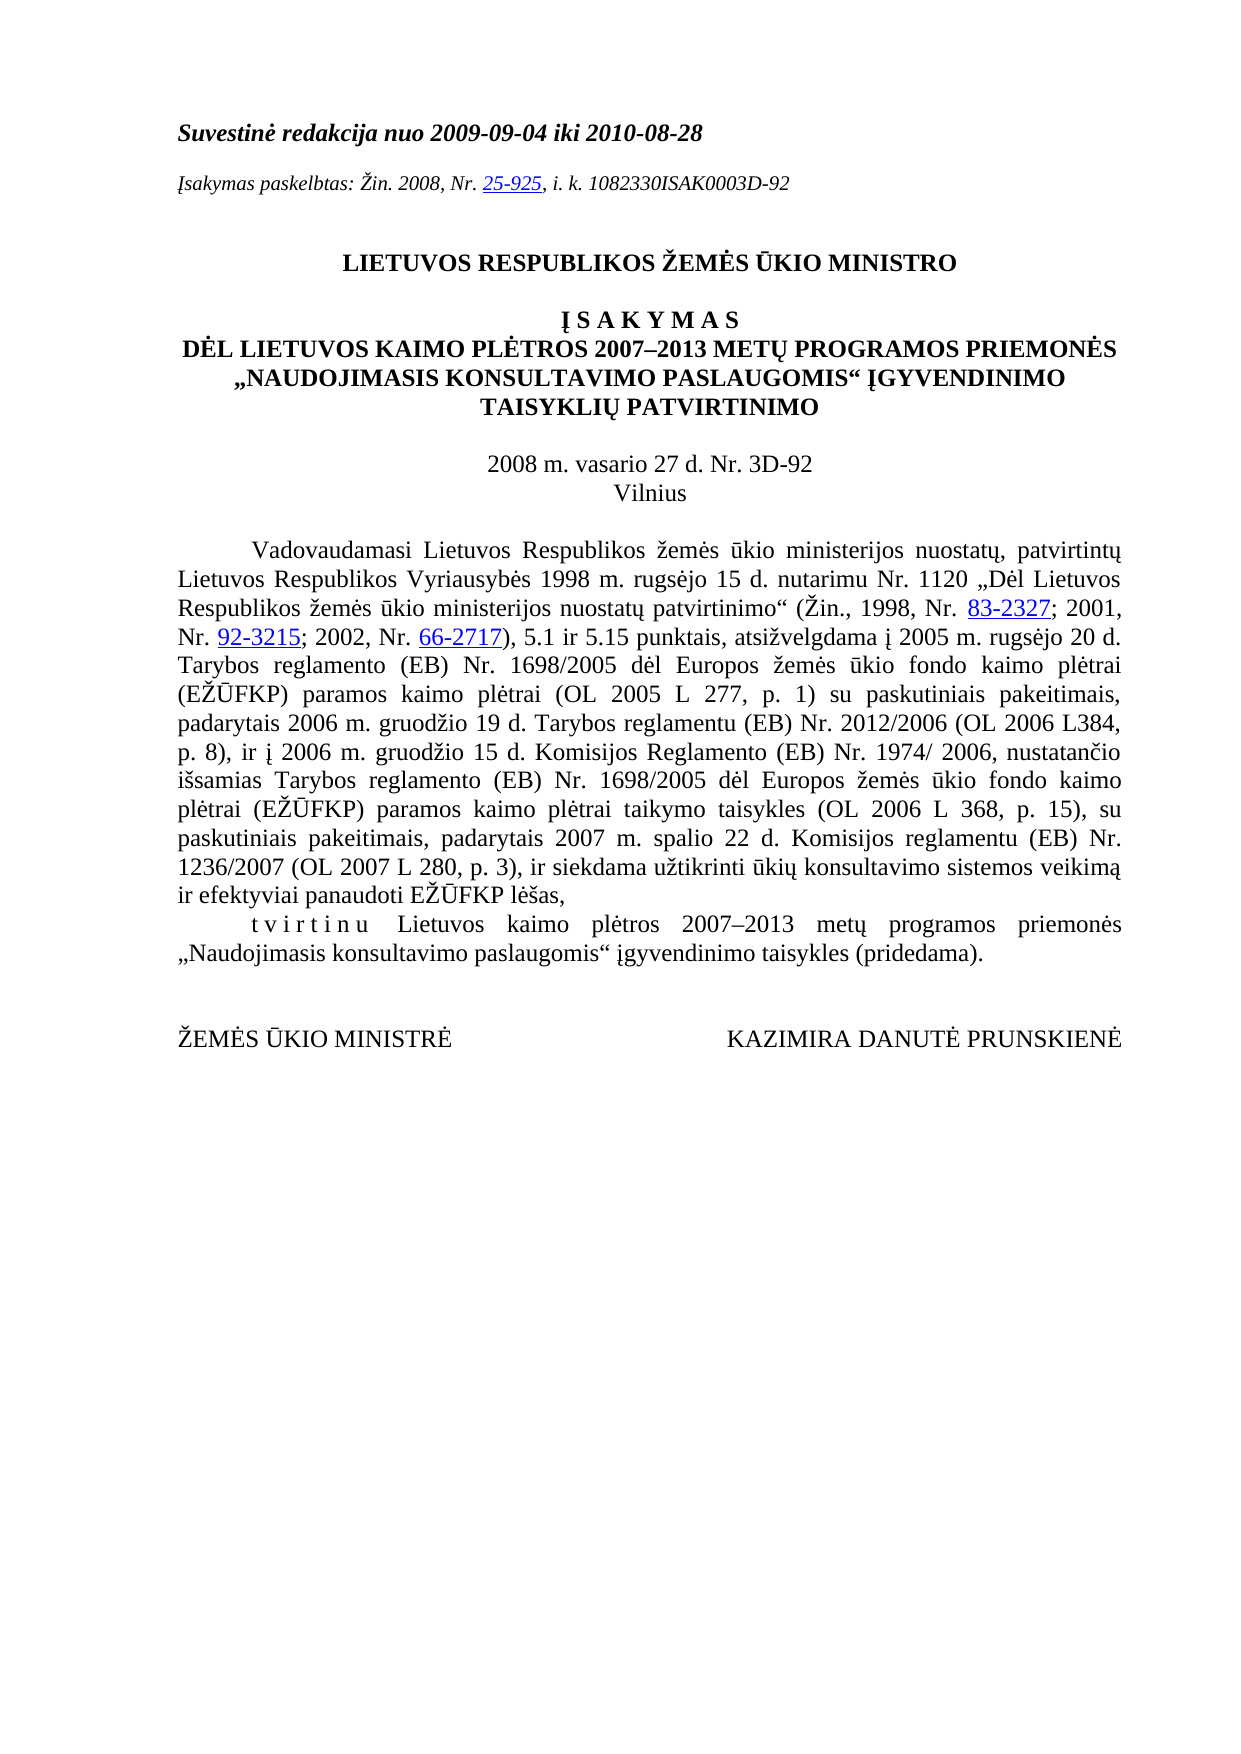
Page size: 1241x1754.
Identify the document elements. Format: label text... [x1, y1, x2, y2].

text ŽEMĖS ŪKIO MINISTRĖ KAZIMIRA DANUTĖ PRUNSKIENĖ [177, 1024, 1122, 1053]
text 2008 m. vasario 27 d. Nr. 3D-92 [177, 449, 1122, 478]
text ĮSAKYMAS [177, 305, 1122, 334]
text tvirtinu Lietuvos kaimo plėtros 2007–2013 metų programos priemonės „Naudojimasis konsultavimo paslaugomis“ įgyvendinimo taisykles (pridedama). [177, 909, 1122, 967]
text DĖL LIETUVOS KAIMO PLĖTROS 2007–2013 METŲ PROGRAMOS PRIEMONĖS „NAUDOJIMASIS KONSULTAVIMO PASLAUGOMIS“ ĮGYVENDINIMO TAISYKLIŲ PATVIRTINIMO [177, 334, 1122, 420]
text Įsakymas paskelbtas: Žin. 2008, Nr. 25-925, i. k. 1082330ISAK0003D-92 [177, 171, 1122, 195]
text Vilnius [177, 478, 1122, 507]
text LIETUVOS RESPUBLIKOS ŽEMĖS ŪKIO MINISTRO [177, 248, 1122, 277]
text Vadovaudamasi Lietuvos Respublikos žemės ūkio ministerijos nuostatų, patvirtintų Lietuvos Respublikos Vyriausybės 1998 m. rugsėjo 15 d. nutarimu Nr. 1120 „Dėl Lietuvos Respublikos žemės ūkio ministerijos nuostatų patvirtinimo“ (Žin., 1998, Nr. 83-2327; 2001, Nr. 92-3215; 2002, Nr. 66-2717), 5.1 ir 5.15 punktais, atsižvelgdama į 2005 m. rugsėjo 20 d. Tarybos reglamento (EB) Nr. 1698/2005 dėl Europos žemės ūkio fondo kaimo plėtrai (EŽŪFKP) paramos kaimo plėtrai (OL 2005 L 277, p. 1) su paskutiniais pakeitimais, padarytais 2006 m. gruodžio 19 d. Tarybos reglamentu (EB) Nr. 2012/2006 (OL 2006 L384, p. 8), ir į 2006 m. gruodžio 15 d. Komisijos Reglamento (EB) Nr. 1974/ 2006, nustatančio išsamias Tarybos reglamento (EB) Nr. 1698/2005 dėl Europos žemės ūkio fondo kaimo plėtrai (EŽŪFKP) paramos kaimo plėtrai taikymo taisykles (OL 2006 L 368, p. 15), su paskutiniais pakeitimais, padarytais 2007 m. spalio 22 d. Komisijos reglamentu (EB) Nr. 1236/2007 (OL 2007 L 280, p. 3), ir siekdama užtikrinti ūkių konsultavimo sistemos veikimą ir efektyviai panaudoti EŽŪFKP lėšas, [177, 535, 1122, 909]
text Suvestinė redakcija nuo 2009-09-04 iki 2010-08-28 [177, 118, 1122, 147]
